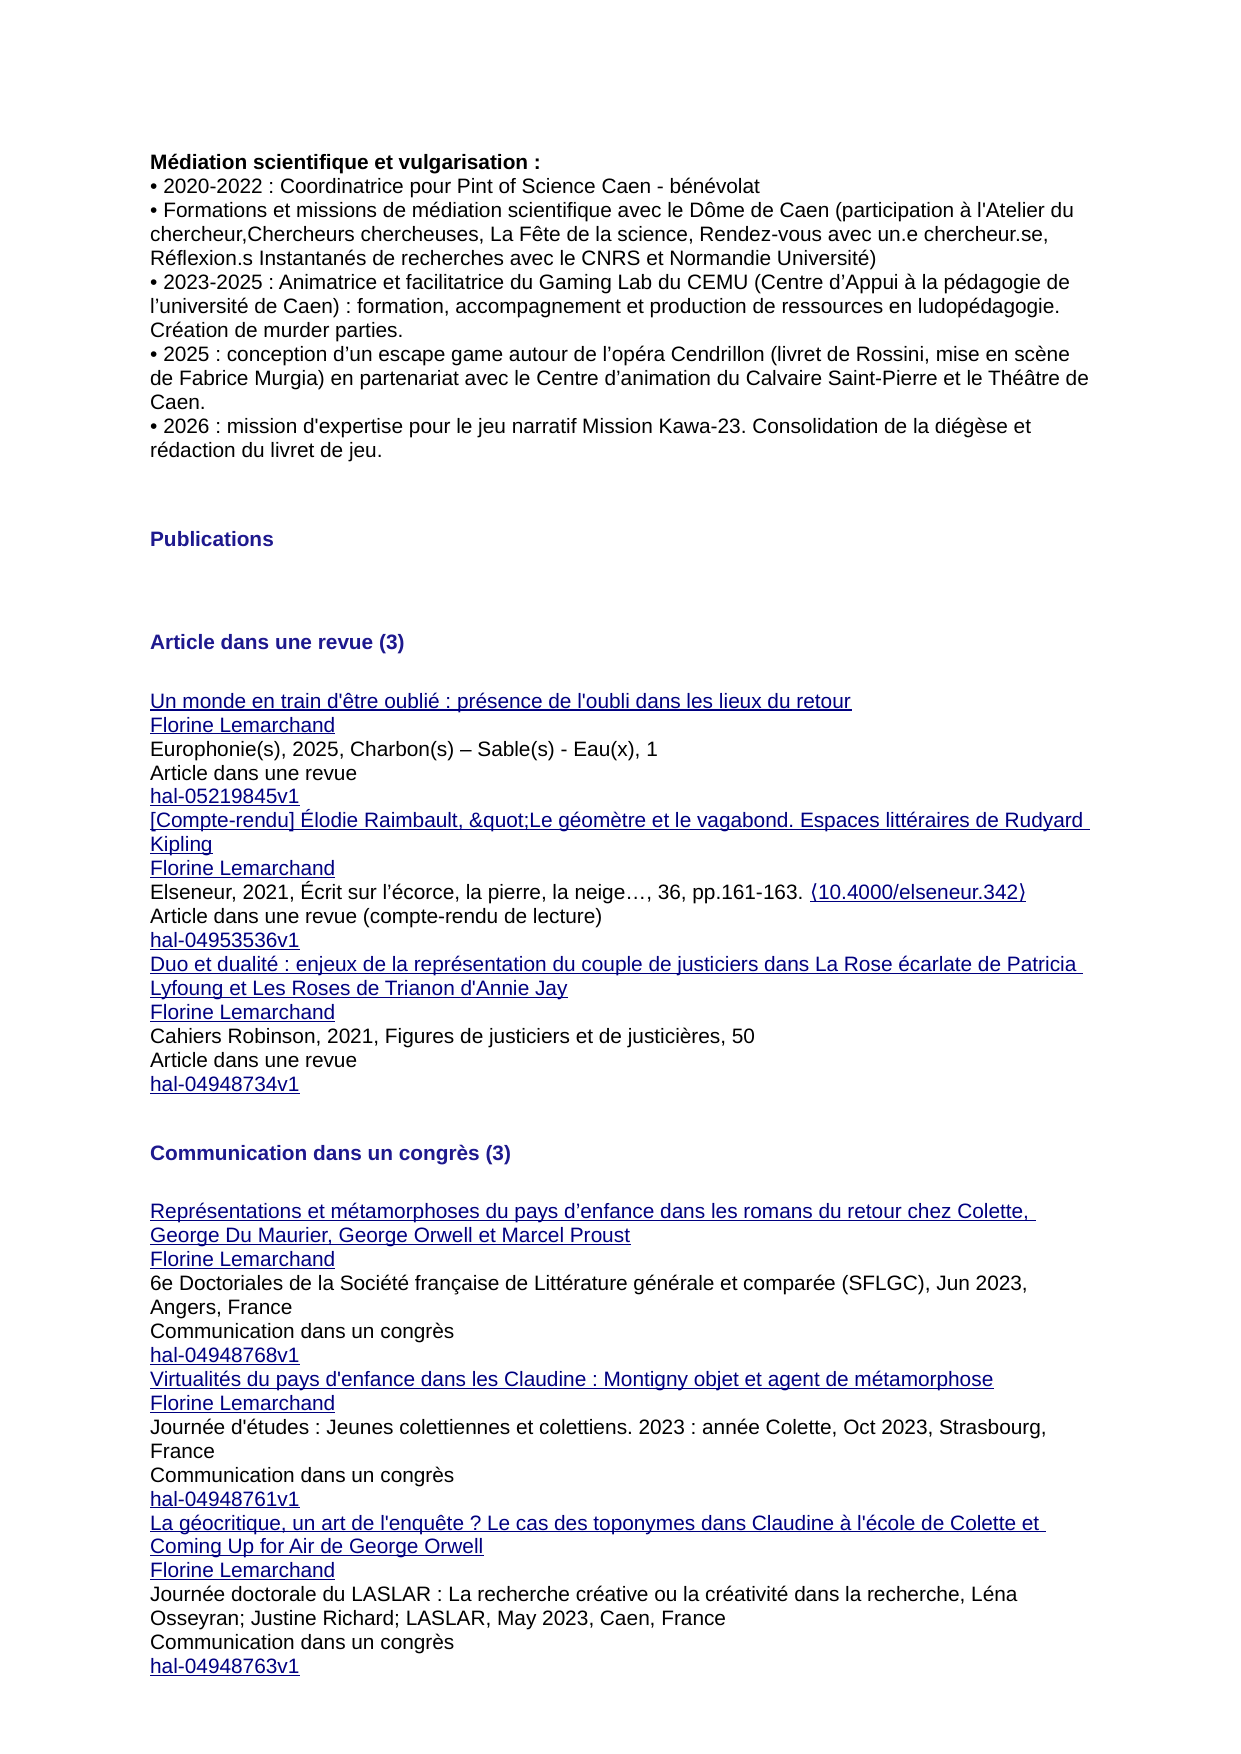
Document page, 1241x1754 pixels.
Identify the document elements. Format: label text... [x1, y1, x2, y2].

table_cell La géocritique, un art de l'enquête ? Le cas des toponymes dans Claudine à l'école de Colette et Coming Up for Air de George Orwell Florine Lemarchand Journée doctorale du LASLAR : La recherche créative ou la créativité dans la recherche, Léna Osseyran; Justine Richard; LASLAR, May 2023, Caen, France Communication dans un congrès hal-04948763v1 [150, 1510, 1090, 1678]
text • 2023-2025 : Animatrice et facilitatrice du Gaming Lab du CEMU (Centre d’Appui à la pédagogie de l’université de Caen) : formation, accompagnement et production de ressources en ludopédagogie. Création de murder parties. [150, 270, 1090, 342]
text • 2025 : conception d’un escape game autour de l’opéra Cendrillon (livret de Rossini, mise en scène de Fabrice Murgia) en partenariat avec le Centre d’animation du Calvaire Saint-Pierre et le Théâtre de Caen. [150, 342, 1090, 413]
table_header Représentations et métamorphoses du pays d’enfance dans les romans du retour chez Colette, George Du Maurier, George Orwell et Marcel Proust Florine Lemarchand 6e Doctoriales de la Société française de Littérature générale et comparée (SFLGC), Jun 2023, Angers, France Communication dans un congrès hal-04948768v1 [150, 1199, 1090, 1367]
table_cell [Compte-rendu] Élodie Raimbault, &quot;Le géomètre et le vagabond. Espaces littéraires de Rudyard [150, 808, 1090, 829]
table_cell Duo et dualité : enjeux de la représentation du couple de justiciers dans La Rose écarlate de Patricia Lyfoung et Les Roses de Trianon d'Annie Jay Florine Lemarchand Cahiers Robinson, 2021, Figures de justiciers et de justicières, 50 Article dans une revue hal-04948734v1 [150, 952, 1090, 1096]
text Médiation scientifique et vulgarisation : [150, 150, 1090, 174]
text • 2020-2022 : Coordinatrice pour Pint of Science Caen - bénévolat [150, 174, 1090, 198]
table_cell Kipling Florine Lemarchand Elseneur, 2021, Écrit sur l’écorce, la pierre, la neige…, 36, pp.161-163. ⟨10.4000/elseneur.342⟩ Article dans une revue (compte-rendu de lecture) hal-04953536v1 [150, 830, 1090, 952]
table_header Un monde en train d'être oublié : présence de l'oubli dans les lieux du retour Florine Lemarchand Europhonie(s), 2025, Charbon(s) – Sable(s) - Eau(x), 1 Article dans une revue hal-05219845v1 [150, 689, 1090, 808]
table_cell Virtualités du pays d'enfance dans les Claudine : Montigny objet et agent de métamorphose Florine Lemarchand Journée d'études : Jeunes colettiennes et colettiens. 2023 : année Colette, Oct 2023, Strasbourg, France Communication dans un congrès hal-04948761v1 [150, 1367, 1090, 1510]
text • 2026 : mission d'expertise pour le jeu narratif Mission Kawa-23. Consolidation de la diégèse et rédaction du livret de jeu. [150, 413, 1090, 461]
subtitle Communication dans un congrès (3) [150, 1141, 1090, 1164]
text • Formations et missions de médiation scientifique avec le Dôme de Caen (participation à l'Atelier du chercheur,Chercheurs chercheuses, La Fête de la science, Rendez-vous avec un.e chercheur.se, Réflexion.s Instantanés de recherches avec le CNRS et Normandie Université) [150, 198, 1090, 270]
subtitle Publications [150, 527, 1090, 551]
subtitle Article dans une revue (3) [150, 630, 1090, 654]
